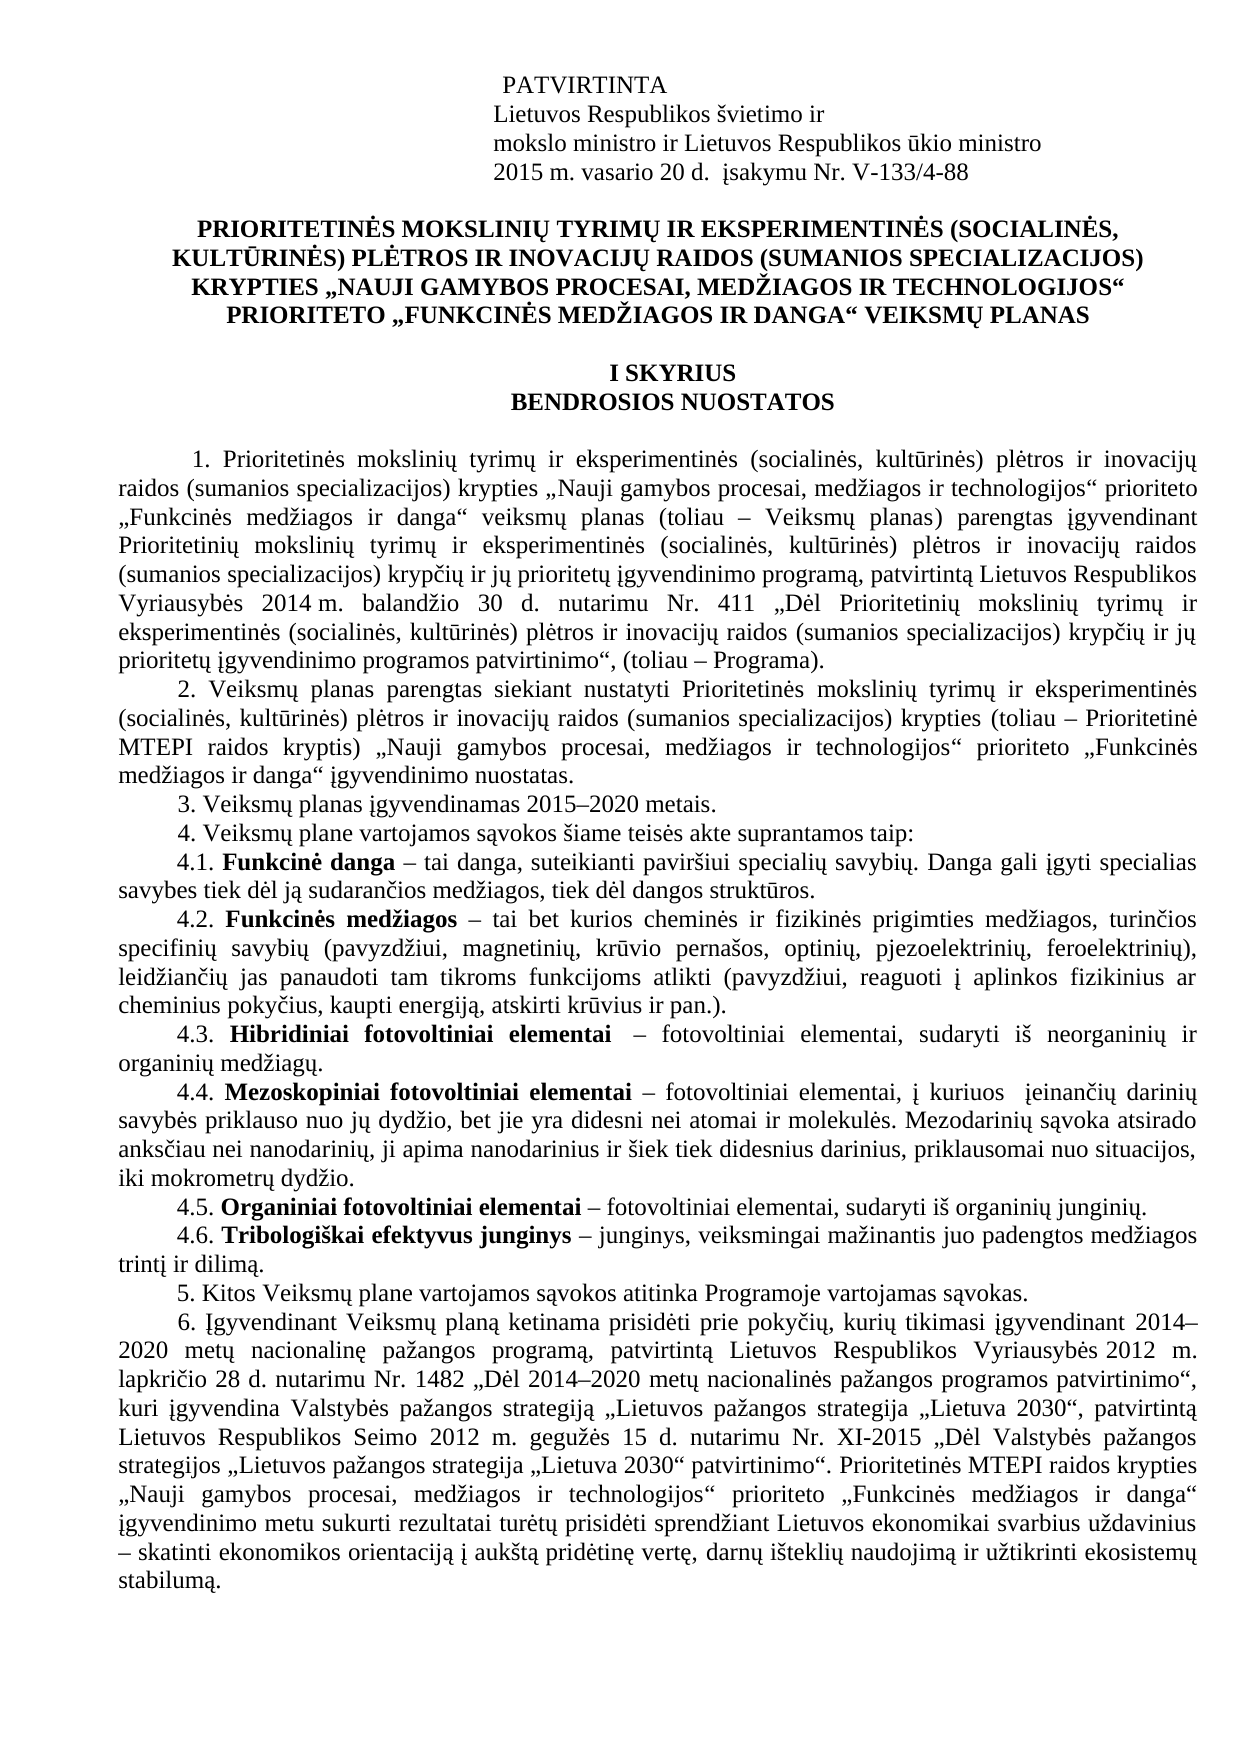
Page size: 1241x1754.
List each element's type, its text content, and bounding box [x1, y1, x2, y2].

text 5. Kitos Veiksmų plane vartojamos sąvokos atitinka Programoje vartojamas sąvokas. [118, 1278, 1198, 1307]
text mokslo ministro ir Lietuvos Respublikos ūkio ministro [493, 128, 1198, 157]
text 4.2. Funkcinės medžiagos – tai bet kurios cheminės ir fizikinės prigimties medžiagos, turinčios specifinių savybių (pavyzdžiui, magnetinių, krūvio pernašos, optinių, pjezoelektrinių, feroelektrinių), leidžiančių jas panaudoti tam tikroms funkcijoms atlikti (pavyzdžiui, reaguoti į aplinkos fizikinius ar cheminius pokyčius, kaupti energiją, atskirti krūvius ir pan.). [118, 904, 1198, 1019]
text PRIORITETINĖS MOKSLINIŲ TYRIMŲ IR EKSPERIMENTINĖS (SOCIALINĖS, KULTŪRINĖS) PLĖTROS IR INOVACIJŲ RAIDOS (SUMANIOS SPECIALIZACIJOS) KRYPTIES „NAUJI GAMYBOS PROCESAI, MEDŽIAGOS IR TECHNOLOGIJOS“ PRIORITETO „FUNKCINĖS MEDŽIAGOS IR DANGA“ VEIKSMŲ PLANAS [118, 214, 1198, 329]
text 4.3. Hibridiniai fotovoltiniai elementai – fotovoltiniai elementai, sudaryti iš neorganinių ir organinių medžiagų. [118, 1019, 1198, 1077]
text 4. Veiksmų plane vartojamos sąvokos šiame teisės akte suprantamos taip: [118, 818, 1198, 847]
text I SKYRIUS [148, 358, 1198, 387]
text 1. Prioritetinės mokslinių tyrimų ir eksperimentinės (socialinės, kultūrinės) plėtros ir inovacijų raidos (sumanios specializacijos) krypties „Nauji gamybos procesai, medžiagos ir technologijos“ prioriteto „Funkcinės medžiagos ir danga“ veiksmų planas (toliau – Veiksmų planas) parengtas įgyvendinant Prioritetinių mokslinių tyrimų ir eksperimentinės (socialinės, kultūrinės) plėtros ir inovacijų raidos (sumanios specializacijos) krypčių ir jų prioritetų įgyvendinimo programą, patvirtintą Lietuvos Respublikos Vyriausybės 2014 m. balandžio 30 d. nutarimu Nr. 411 „Dėl Prioritetinių mokslinių tyrimų ir eksperimentinės (socialinės, kultūrinės) plėtros ir inovacijų raidos (sumanios specializacijos) krypčių ir jų prioritetų įgyvendinimo programos patvirtinimo“, (toliau – Programa). [118, 444, 1198, 674]
text PATVIRTINTA [502, 71, 1198, 99]
text 6. Įgyvendinant Veiksmų planą ketinama prisidėti prie pokyčių, kurių tikimasi įgyvendinant 2014–2020 metų nacionalinę pažangos programą, patvirtintą Lietuvos Respublikos Vyriausybės 2012 m. lapkričio 28 d. nutarimu Nr. 1482 „Dėl 2014–2020 metų nacionalinės pažangos programos patvirtinimo“, kuri įgyvendina Valstybės pažangos strategiją „Lietuvos pažangos strategija „Lietuva 2030“, patvirtintą Lietuvos Respublikos Seimo 2012 m. gegužės 15 d. nutarimu Nr. XI-2015 „Dėl Valstybės pažangos strategijos „Lietuvos pažangos strategija „Lietuva 2030“ patvirtinimo“. Prioritetinės MTEPI raidos krypties „Nauji gamybos procesai, medžiagos ir technologijos“ prioriteto „Funkcinės medžiagos ir danga“ įgyvendinimo metu sukurti rezultatai turėtų prisidėti sprendžiant Lietuvos ekonomikai svarbius uždavinius – skatinti ekonomikos orientaciją į aukštą pridėtinę vertę, darnų išteklių naudojimą ir užtikrinti ekosistemų stabilumą. [118, 1307, 1198, 1594]
text 2015 m. vasario 20 d. įsakymu Nr. V-133/4-88 [493, 157, 1198, 186]
text 4.4. Mezoskopiniai fotovoltiniai elementai – fotovoltiniai elementai, į kuriuos įeinančių darinių savybės priklauso nuo jų dydžio, bet jie yra didesni nei atomai ir molekulės. Mezodarinių sąvoka atsirado anksčiau nei nanodarinių, ji apima nanodarinius ir šiek tiek didesnius darinius, priklausomai nuo situacijos, iki mokrometrų dydžio. [118, 1077, 1198, 1192]
text 3. Veiksmų planas įgyvendinamas 2015–2020 metais. [118, 789, 1198, 818]
text 4.5. Organiniai fotovoltiniai elementai – fotovoltiniai elementai, sudaryti iš organinių junginių. [118, 1192, 1198, 1221]
text Lietuvos Respublikos švietimo ir [493, 99, 1198, 128]
text 2. Veiksmų planas parengtas siekiant nustatyti Prioritetinės mokslinių tyrimų ir eksperimentinės (socialinės, kultūrinės) plėtros ir inovacijų raidos (sumanios specializacijos) krypties (toliau – Prioritetinė MTEPI raidos kryptis) „Nauji gamybos procesai, medžiagos ir technologijos“ prioriteto „Funkcinės medžiagos ir danga“ įgyvendinimo nuostatas. [118, 674, 1198, 789]
text BENDROSIOS NUOSTATOS [148, 387, 1198, 416]
text 4.6. Tribologiškai efektyvus junginys – junginys, veiksmingai mažinantis juo padengtos medžiagos trintį ir dilimą. [118, 1221, 1198, 1278]
text 4.1. Funkcinė danga – tai danga, suteikianti paviršiui specialių savybių. Danga gali įgyti specialias savybes tiek dėl ją sudarančios medžiagos, tiek dėl dangos struktūros. [118, 847, 1198, 904]
